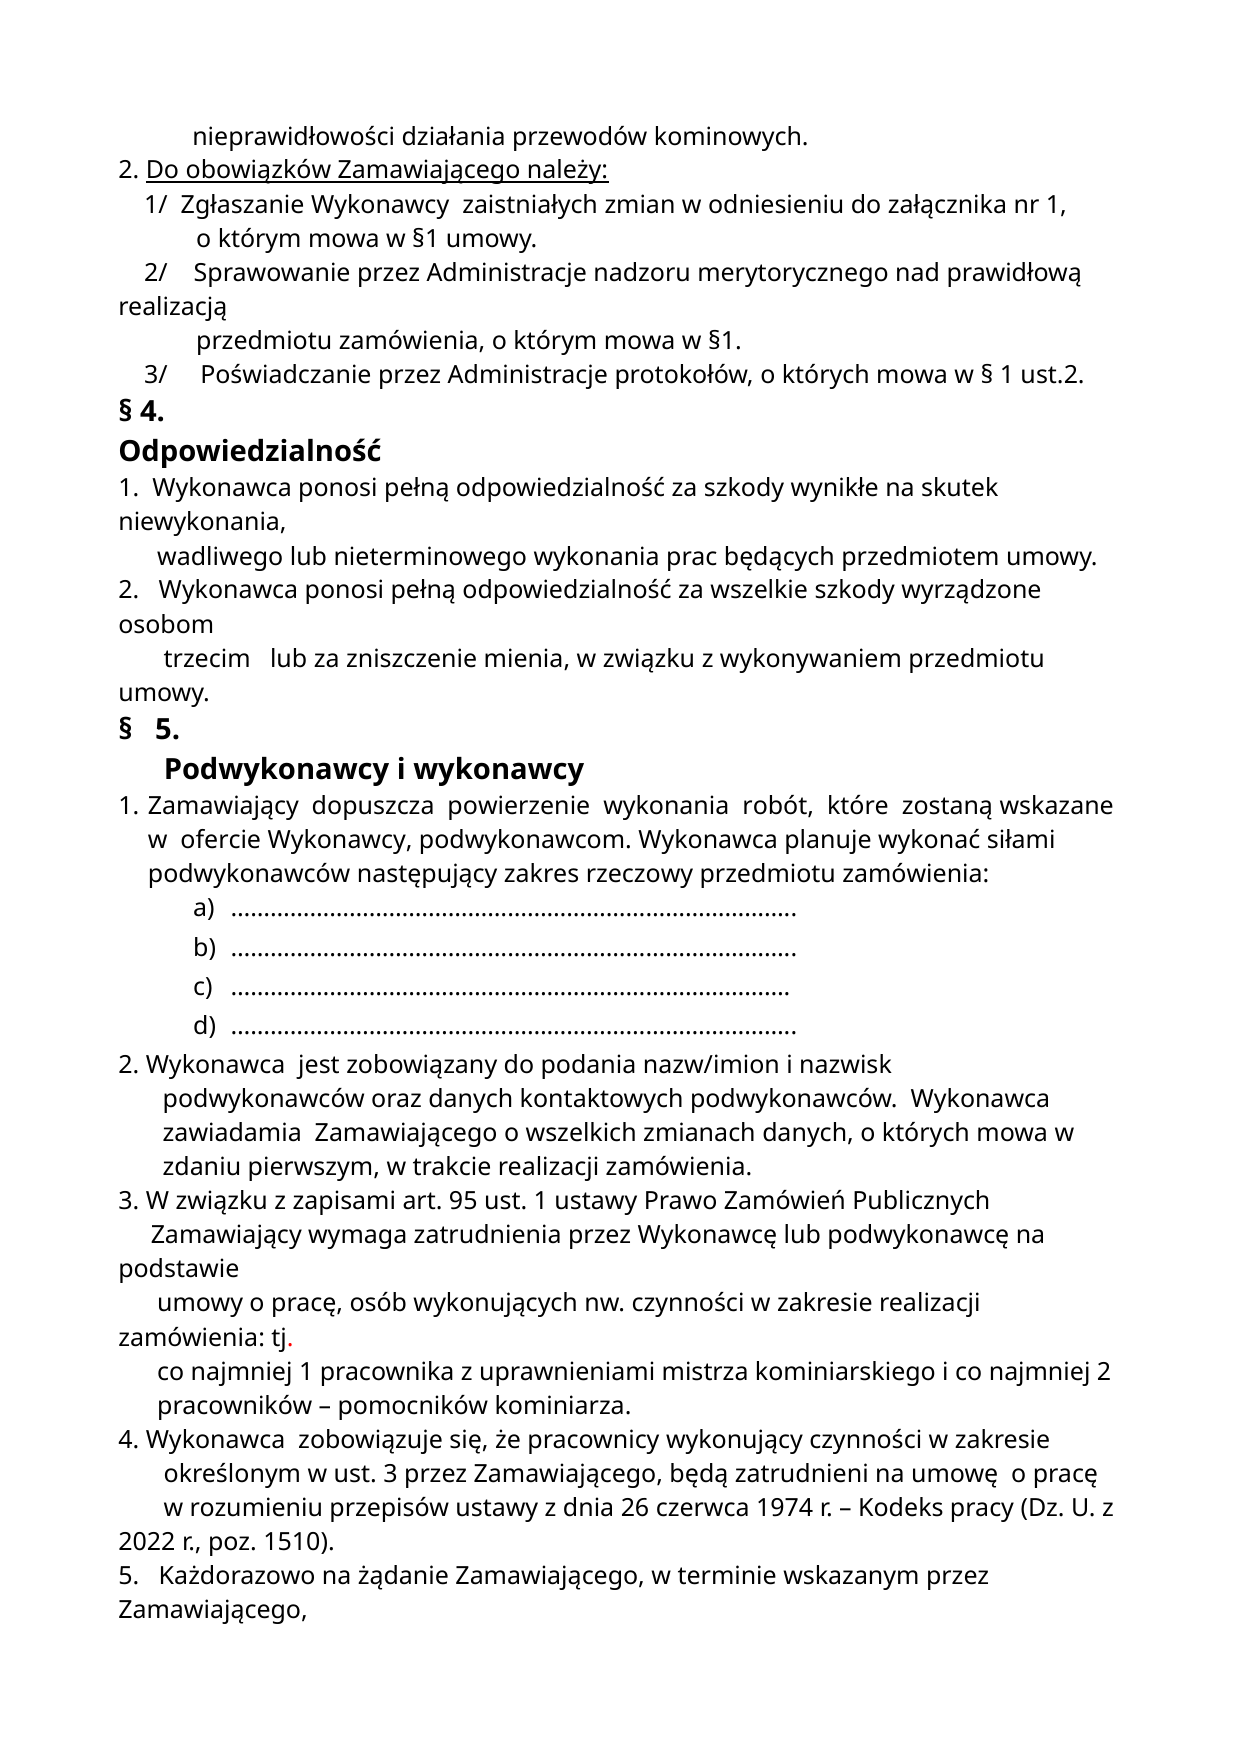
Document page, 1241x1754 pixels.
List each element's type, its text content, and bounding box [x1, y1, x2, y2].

list 2. Wykonawca jest zobowiązany do podania nazw/imion i nazwisk podwykonawców oraz danych kontaktowych podwykonawców. Wykonawca zawiadamia Zamawiającego o wszelkich zmianach danych, o których mowa w zdaniu pierwszym, w trakcie realizacji zamówienia. [118, 1047, 1122, 1183]
text 2/ Sprawowanie przez Administracje nadzoru merytorycznego nad prawidłową realizacją przedmiotu zamówienia, o którym mowa w §1. [118, 254, 1122, 357]
text 2. Wykonawca ponosi pełną odpowiedzialność za wszelkie szkody wyrządzone osobom trzecim lub za zniszczenie mienia, w związku z wykonywaniem przedmiotu umowy. [118, 572, 1122, 708]
list ………………………………………………………………………….. [193, 929, 1122, 963]
list 5. Każdorazowo na żądanie Zamawiającego, w terminie wskazanym przez Zamawiającego, [118, 1558, 1122, 1626]
list ………………………………………………………………………….. [193, 890, 1122, 924]
text Odpowiedzialność [118, 430, 1122, 470]
list 3. W związku z zapisami art. 95 ust. 1 ustawy Prawo Zamówień Publicznych Zamawiający wymaga zatrudnienia przez Wykonawcę lub podwykonawcę na podstawie umowy o pracę, osób wykonujących nw. czynności w zakresie realizacji zamówienia: tj. co najmniej 1 pracownika z uprawnieniami mistrza kominiarskiego i co najmniej 2 pracowników – pomocników kominiarza. [118, 1183, 1122, 1421]
text 1/ Zgłaszanie Wykonawcy zaistniałych zmian w odniesieniu do załącznika nr 1, o którym mowa w §1 umowy. [118, 186, 1122, 254]
list 4. Wykonawca zobowiązuje się, że pracownicy wykonujący czynności w zakresie określonym w ust. 3 przez Zamawiającego, będą zatrudnieni na umowę o pracę w rozumieniu przepisów ustawy z dnia 26 czerwca 1974 r. – Kodeks pracy (Dz. U. z 2022 r., poz. 1510). [118, 1421, 1122, 1558]
list Zamawiający dopuszcza powierzenie wykonania robót, które zostaną wskazane w ofercie Wykonawcy, podwykonawcom. Wykonawca planuje wykonać siłami podwykonawców następujący zakres rzeczowy przedmiotu zamówienia: [118, 788, 1122, 890]
text § 4. [118, 391, 1122, 430]
text 1. Wykonawca ponosi pełną odpowiedzialność za szkody wynikłe na skutek niewykonania, wadliwego lub nieterminowego wykonania prac będących przedmiotem umowy. [118, 470, 1122, 572]
text nieprawidłowości działania przewodów kominowych. [118, 118, 1122, 152]
text Podwykonawcy i wykonawcy [163, 748, 1122, 788]
text 2. Do obowiązków Zamawiającego należy: [118, 152, 1122, 186]
text § 5. [118, 708, 1122, 748]
text 3/ Poświadczanie przez Administracje protokołów, o których mowa w § 1 ust.2. [118, 357, 1122, 391]
list …………………………………………………………………………. [193, 968, 1122, 1002]
list ………………………………………………………………………….. [193, 1007, 1122, 1042]
